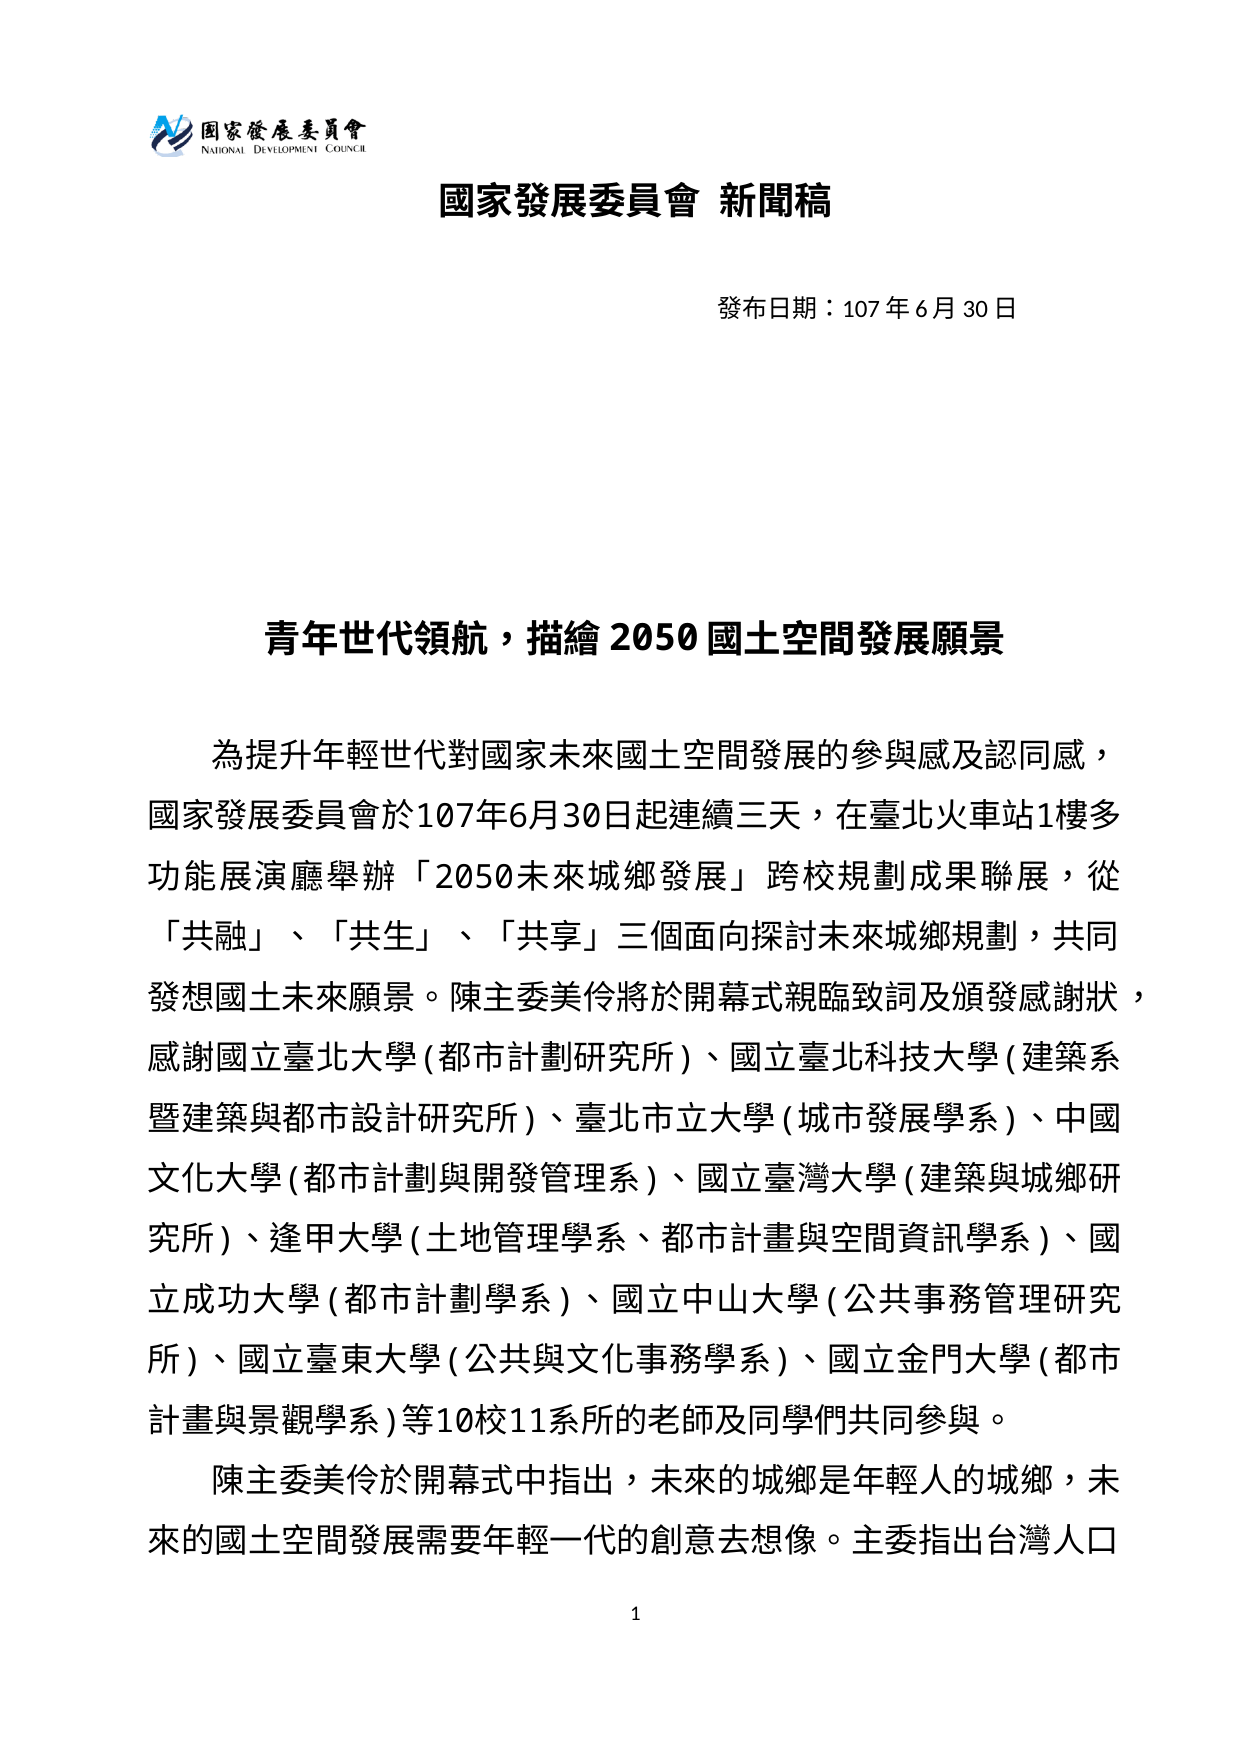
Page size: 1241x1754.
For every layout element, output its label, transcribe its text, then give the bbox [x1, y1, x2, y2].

text 國家發展委員會 新聞稿 [148, 157, 1122, 219]
text 陳主委美伶於開幕式中指出，未來的城鄉是年輕人的城鄉，未來的國土空間發展需要年輕一代的創意去想像。主委指出台灣人口持續減少，未來2050年台灣人口將面臨少於2000萬人，同時也面臨高齡化及區域發展差距的課題，國發會除了國土規劃外也關心各地方的發展，所以也正積極推動地方創生的相關政策及計畫。同時，氣候的變遷、科技的發展，尤其是現在科技的發展瞬息萬變，因此，特別關注科技發展ABCDE的趨勢，即人工智慧(AI)、區塊鏈(Blockchain)、雲端技術(Cloud)、數據(Data)及生態系統(Ecosystem)等五個面向，對國家產業及國土空間有深切影響，這些都是我們需要深入了解與因應的。 [148, 1444, 1122, 1565]
text 為提升年輕世代對國家未來國土空間發展的參與感及認同感，國家發展委員會於107年6月30日起連續三天，在臺北火車站1樓多功能展演廳舉辦「2050未來城鄉發展」跨校規劃成果聯展，從「共融」、「共生」、「共享」三個面向探討未來城鄉規劃，共同發想國土未來願景。陳主委美伶將於開幕式親臨致詞及頒發感謝狀，感謝國立臺北大學(都市計劃研究所)、國立臺北科技大學(建築系暨建築與都市設計研究所)、臺北市立大學(城市發展學系)、中國文化大學(都市計劃與開發管理系)、國立臺灣大學(建築與城鄉研究所)、逢甲大學(土地管理學系、都市計畫與空間資訊學系)、國立成功大學(都市計劃學系)、國立中山大學(公共事務管理研究所)、國立臺東大學(公共與文化事務學系)、國立金門大學(都市計畫與景觀學系)等10校11系所的老師及同學們共同參與。 [148, 719, 1122, 1444]
text [991, 99, 1122, 156]
text 青年世代領航，描繪2050國土空間發展願景 [148, 594, 1122, 657]
text 發布日期：107年6月30日 [717, 294, 1118, 323]
